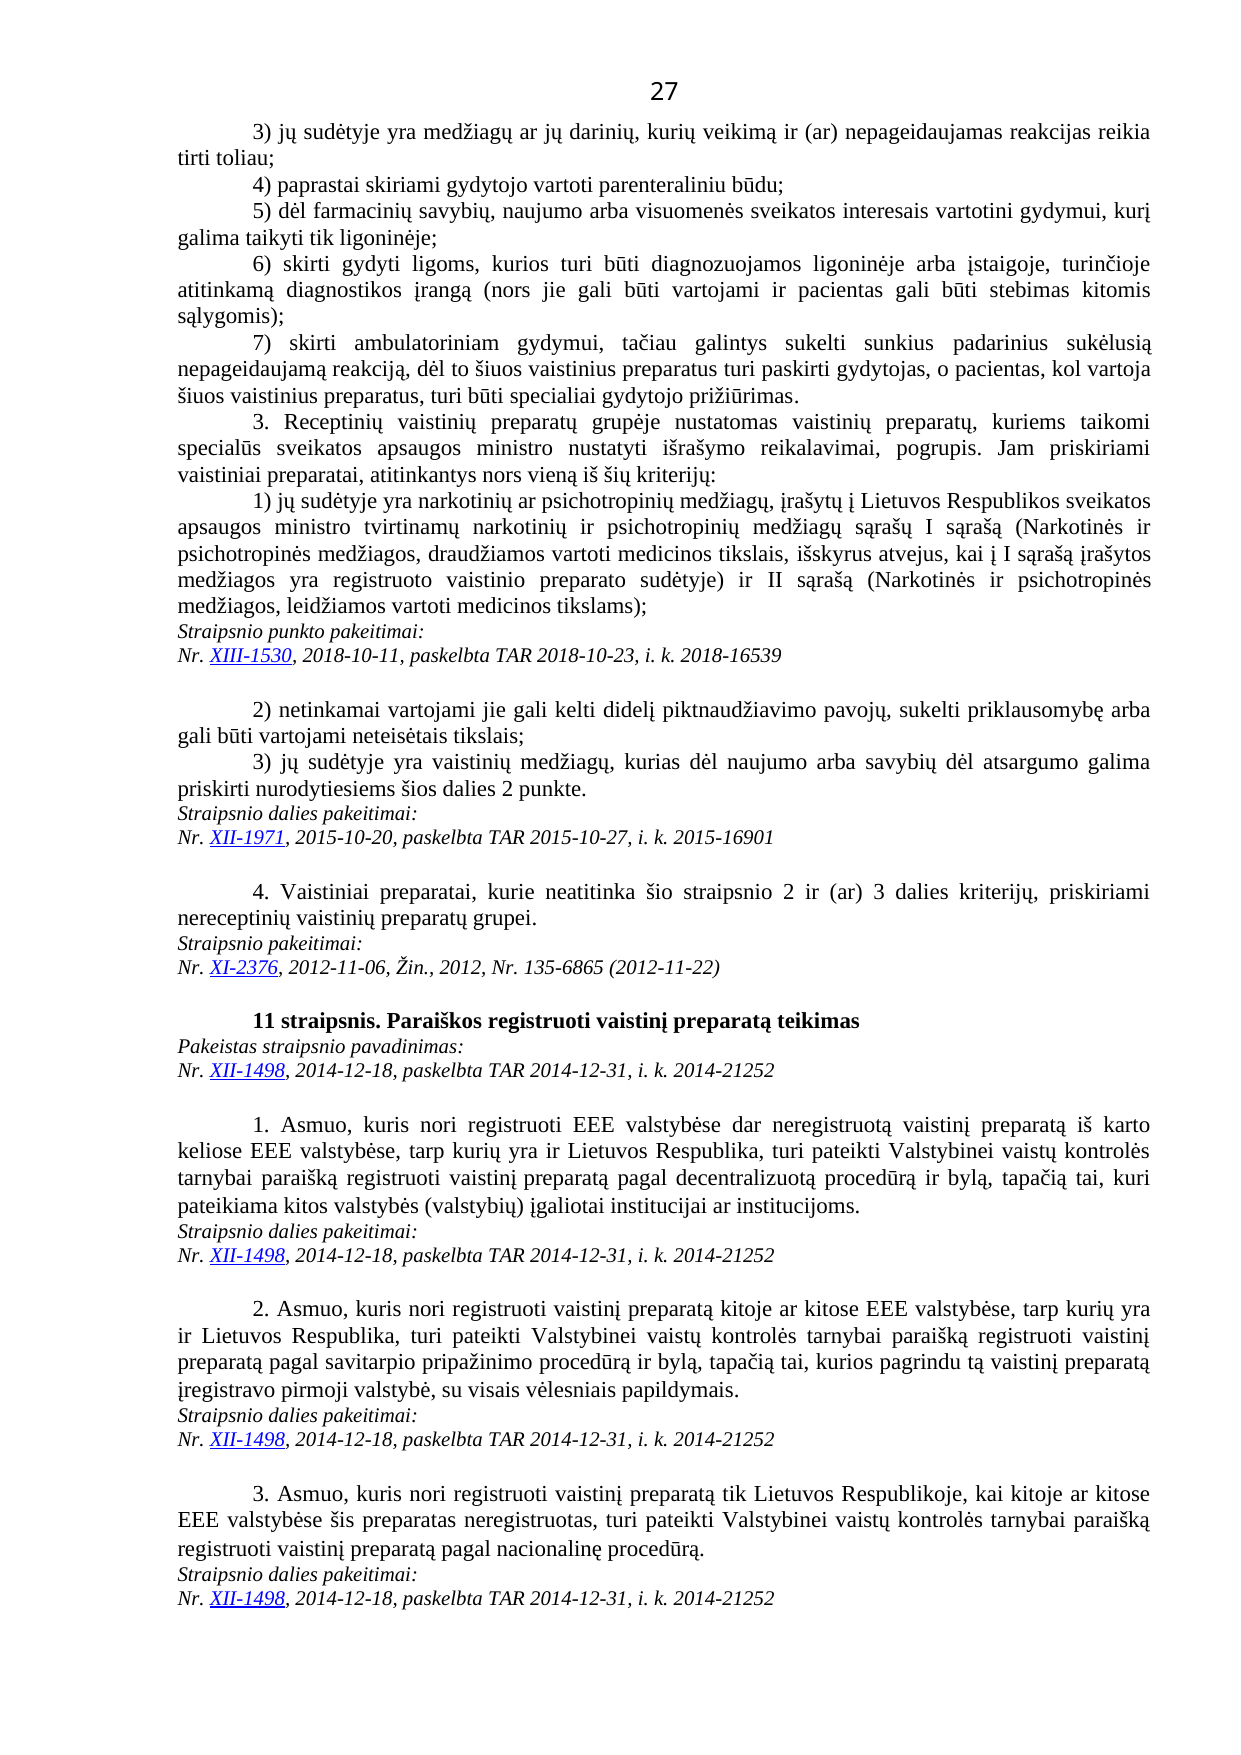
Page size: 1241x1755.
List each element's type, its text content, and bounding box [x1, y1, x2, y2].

text 1. Asmuo, kuris nori registruoti EEE valstybėse dar neregistruotą vaistinį preparatą iš karto keliose EEE valstybėse, tarp kurių yra ir Lietuvos Respublika, turi pateikti Valstybinei vaistų kontrolės tarnybai paraišką registruoti vaistinį preparatą pagal decentralizuotą procedūrą ir bylą, tapačią tai, kuri pateikiama kitos valstybės (valstybių) įgaliotai institucijai ar institucijoms. [177, 1111, 1152, 1219]
text Nr. XI-2376, 2012-11-06, Žin., 2012, Nr. 135-6865 (2012-11-22) [177, 955, 1152, 979]
text Pakeistas straipsnio pavadinimas: [177, 1034, 1152, 1058]
text Nr. XII-1498, 2014-12-18, paskelbta TAR 2014-12-31, i. k. 2014-21252 [177, 1586, 1152, 1610]
text Straipsnio dalies pakeitimai: [177, 801, 1152, 825]
text 3) jų sudėtyje yra vaistinių medžiagų, kurias dėl naujumo arba savybių dėl atsargumo galima priskirti nurodytiesiems šios dalies 2 punkte. [177, 748, 1152, 801]
text Nr. XII-1498, 2014-12-18, paskelbta TAR 2014-12-31, i. k. 2014-21252 [177, 1427, 1152, 1451]
text Nr. XII-1971, 2015-10-20, paskelbta TAR 2015-10-27, i. k. 2015-16901 [177, 825, 1152, 849]
text 5) dėl farmacinių savybių, naujumo arba visuomenės sveikatos interesais vartotini gydymui, kurį galima taikyti tik ligoninėje; [177, 197, 1152, 250]
text 1) jų sudėtyje yra narkotinių ar psichotropinių medžiagų, įrašytų į Lietuvos Respublikos sveikatos apsaugos ministro tvirtinamų narkotinių ir psichotropinių medžiagų sąrašų I sąrašą (Narkotinės ir psichotropinės medžiagos, draudžiamos vartoti medicinos tikslais, išskyrus atvejus, kai į I sąrašą įrašytos medžiagos yra registruoto vaistinio preparato sudėtyje) ir II sąrašą (Narkotinės ir psichotropinės medžiagos, leidžiamos vartoti medicinos tikslams); [177, 487, 1152, 619]
text Straipsnio punkto pakeitimai: [177, 619, 1152, 643]
text 11 straipsnis. Paraiškos registruoti vaistinį preparatą teikimas [177, 1008, 1152, 1034]
text Nr. XII-1498, 2014-12-18, paskelbta TAR 2014-12-31, i. k. 2014-21252 [177, 1058, 1152, 1082]
text 4) paprastai skiriami gydytojo vartoti parenteraliniu būdu; [177, 171, 1152, 197]
text Nr. XII-1498, 2014-12-18, paskelbta TAR 2014-12-31, i. k. 2014-21252 [177, 1243, 1152, 1267]
text 3. Asmuo, kuris nori registruoti vaistinį preparatą tik Lietuvos Respublikoje, kai kitoje ar kitose EEE valstybėse šis preparatas neregistruotas, turi pateikti Valstybinei vaistų kontrolės tarnybai paraišką registruoti vaistinį preparatą pagal nacionalinę procedūrą. [177, 1480, 1152, 1562]
text Straipsnio dalies pakeitimai: [177, 1403, 1152, 1427]
text 2. Asmuo, kuris nori registruoti vaistinį preparatą kitoje ar kitose EEE valstybėse, tarp kurių yra ir Lietuvos Respublika, turi pateikti Valstybinei vaistų kontrolės tarnybai paraišką registruoti vaistinį preparatą pagal savitarpio pripažinimo procedūrą ir bylą, tapačią tai, kurios pagrindu tą vaistinį preparatą įregistravo pirmoji valstybė, su visais vėlesniais papildymais. [177, 1296, 1152, 1403]
text Straipsnio pakeitimai: [177, 931, 1152, 955]
text 2) netinkamai vartojami jie gali kelti didelį piktnaudžiavimo pavojų, sukelti priklausomybę arba gali būti vartojami neteisėtais tikslais; [177, 696, 1152, 748]
text 3) jų sudėtyje yra medžiagų ar jų darinių, kurių veikimą ir (ar) nepageidaujamas reakcijas reikia tirti toliau; [177, 118, 1152, 171]
text 6) skirti gydyti ligoms, kurios turi būti diagnozuojamos ligoninėje arba įstaigoje, turinčioje atitinkamą diagnostikos įrangą (nors jie gali būti vartojami ir pacientas gali būti stebimas kitomis sąlygomis); [177, 250, 1152, 329]
text 4. Vaistiniai preparatai, kurie neatitinka šio straipsnio 2 ir (ar) 3 dalies kriterijų, priskiriami nereceptinių vaistinių preparatų grupei. [177, 878, 1152, 931]
text 7) skirti ambulatoriniam gydymui, tačiau galintys sukelti sunkius padarinius sukėlusią nepageidaujamą reakciją, dėl to šiuos vaistinius preparatus turi paskirti gydytojas, o pacientas, kol vartoja šiuos vaistinius preparatus, turi būti specialiai gydytojo prižiūrimas. [177, 329, 1152, 408]
text 3. Receptinių vaistinių preparatų grupėje nustatomas vaistinių preparatų, kuriems taikomi specialūs sveikatos apsaugos ministro nustatyti išrašymo reikalavimai, pogrupis. Jam priskiriami vaistiniai preparatai, atitinkantys nors vieną iš šių kriterijų: [177, 408, 1152, 487]
text Straipsnio dalies pakeitimai: [177, 1562, 1152, 1586]
text Straipsnio dalies pakeitimai: [177, 1219, 1152, 1243]
text Nr. XIII-1530, 2018-10-11, paskelbta TAR 2018-10-23, i. k. 2018-16539 [177, 643, 1152, 667]
